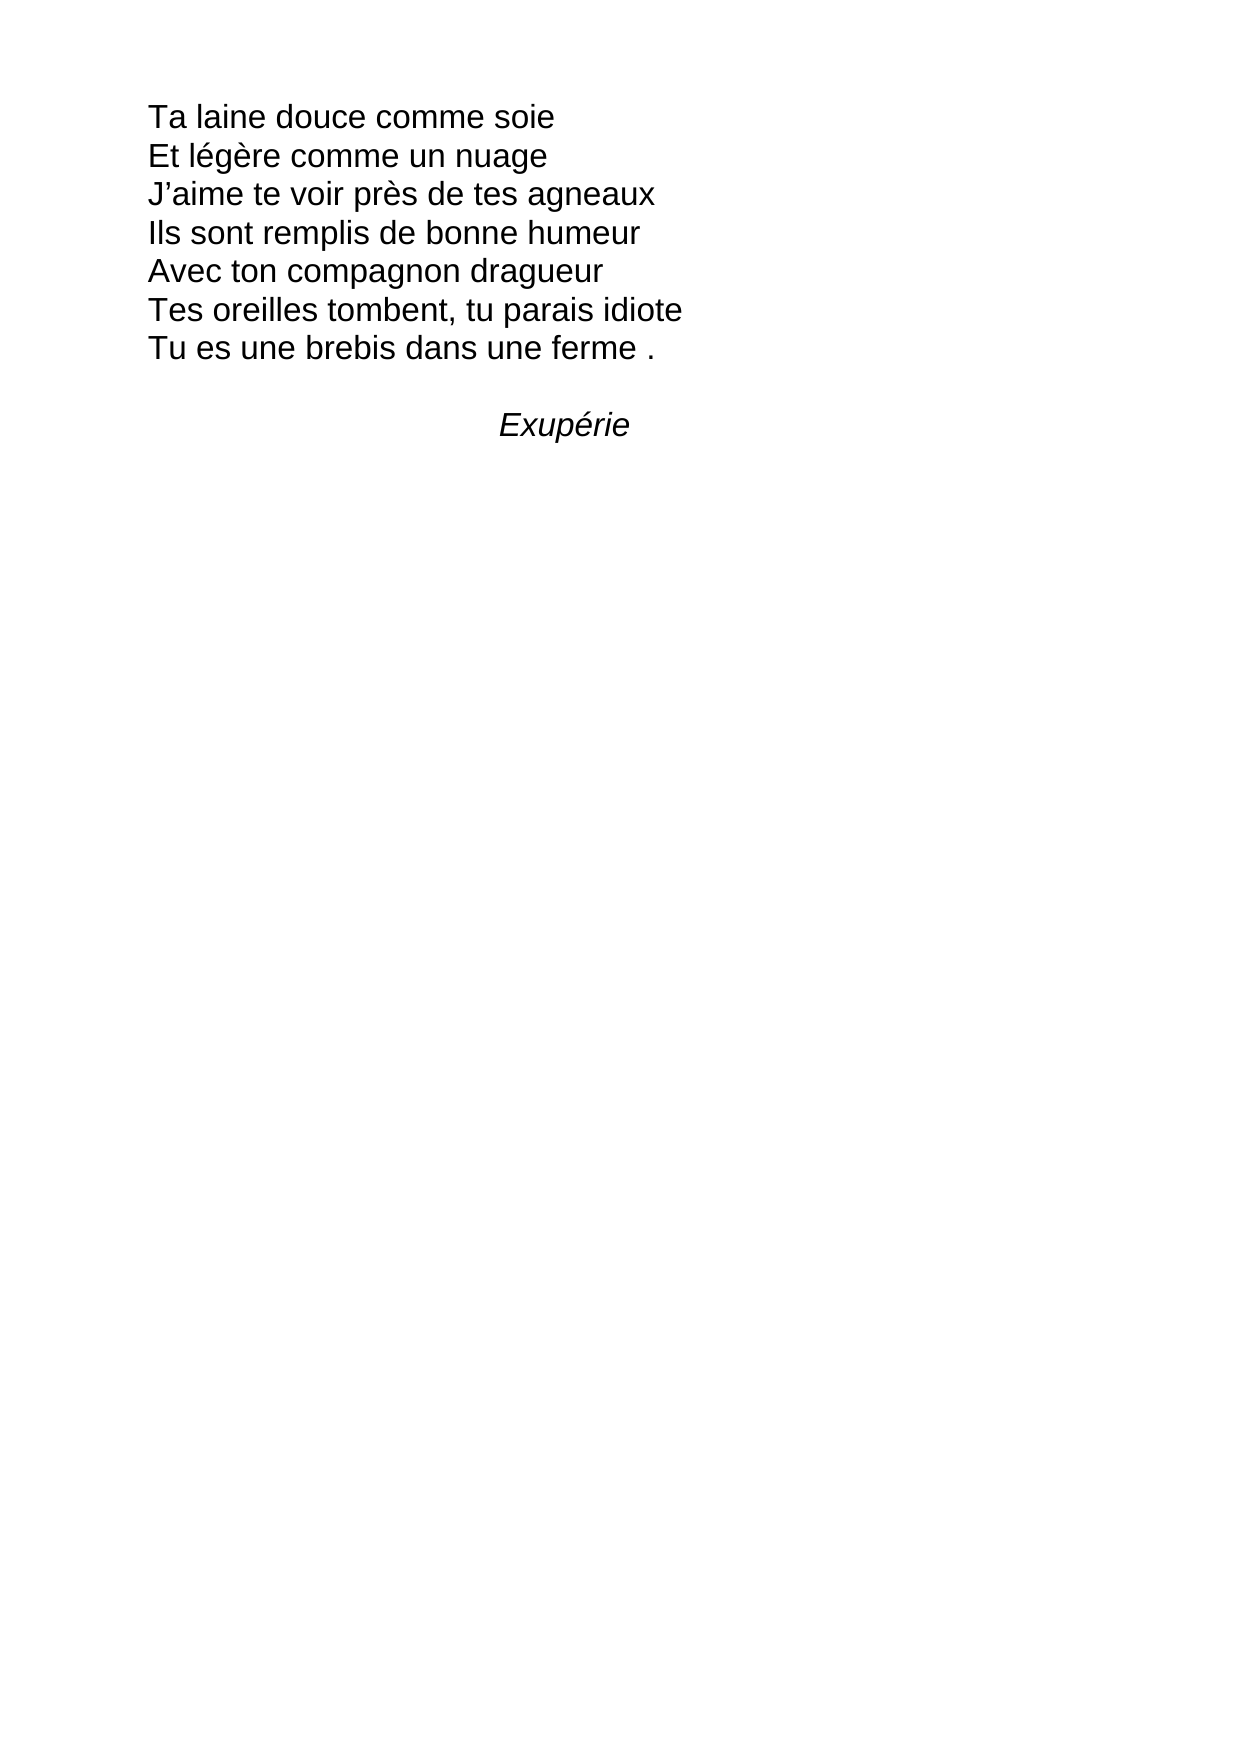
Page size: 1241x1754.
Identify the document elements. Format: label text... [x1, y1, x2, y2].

text Et légère comme un nuage [148, 136, 1093, 174]
text Ils sont remplis de bonne humeur [148, 213, 1093, 251]
text Exupérie [148, 405, 1093, 443]
text Tu es une brebis dans une ferme . [148, 328, 1093, 367]
text J’aime te voir près de tes agneaux [148, 174, 1093, 213]
text Ta laine douce comme soie [148, 97, 1093, 136]
text Avec ton compagnon dragueur [148, 251, 1093, 290]
text Tes oreilles tombent, tu parais idiote [148, 290, 1093, 328]
